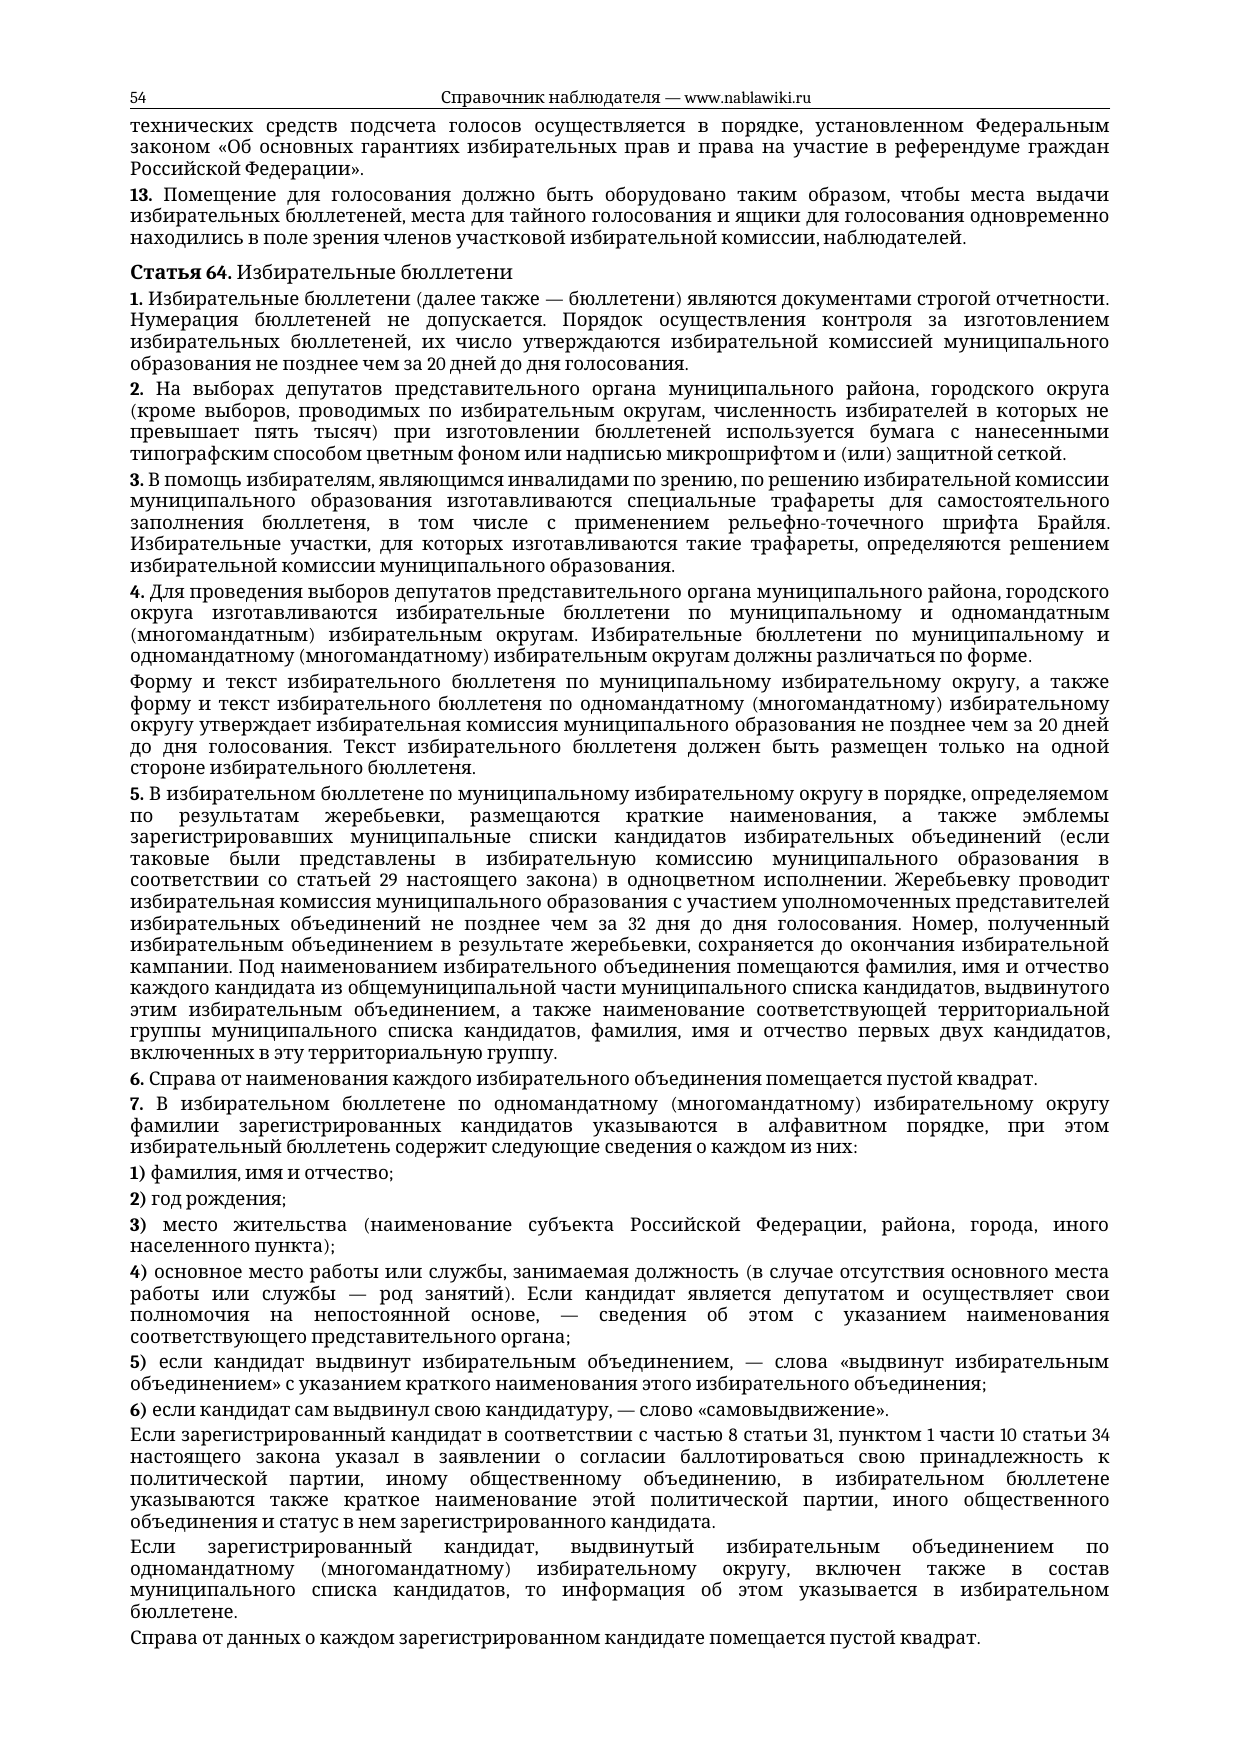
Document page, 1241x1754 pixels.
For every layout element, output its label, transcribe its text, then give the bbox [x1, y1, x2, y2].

text 1) фамилия, имя и отчество; [130, 1163, 1110, 1184]
text 4. Для проведения выборов депутатов представительного органа муниципального района, городского округа изготавливаются избирательные бюллетени по муниципальному и одномандатным (многомандатным) избирательным округам. Избирательные бюллетени по муниципальному и одномандатному (многомандатному) избирательным округам должны различаться по форме. [130, 581, 1110, 667]
text 2. На выборах депутатов представительного органа муниципального района, городского округа (кроме выборов, проводимых по избирательным округам, численность избирателей в которых не превышает пять тысяч) при изготовлении бюллетеней используется бумага с нанесенными типографским способом цветным фоном или надписью микрошрифтом и (или) защитной сеткой. [130, 379, 1110, 465]
text Если зарегистрированный кандидат в соответствии с частью 8 статьи 31, пунктом 1 части 10 статьи 34 настоящего закона указал в заявлении о согласии баллотироваться свою принадлежность к политической партии, иному общественному объединению, в избирательном бюллетене указываются также краткое наименование этой политической партии, иного общественного объединения и статус в нем зарегистрированного кандидата. [130, 1425, 1110, 1533]
text 3) место жительства (наименование субъекта Российской Федерации, района, города, иного населенного пункта); [130, 1214, 1110, 1257]
text Если зарегистрированный кандидат, выдвинутый избирательным объединением по одномандатному (многомандатному) избирательному округу, включен также в состав муниципального списка кандидатов, то информация об этом указывается в избирательном бюллетене. [130, 1537, 1110, 1623]
text 4) основное место работы или службы, занимаемая должность (в случае отсутствия основного места работы или службы — род занятий). Если кандидат является депутатом и осуществляет свои полномочия на непостоянной основе, — сведения об этом с указанием наименования соответствующего представительного органа; [130, 1261, 1110, 1348]
text Форму и текст избирательного бюллетеня по муниципальному избирательному округу, а также форму и текст избирательного бюллетеня по одномандатному (многомандатному) избирательному округу утверждает избирательная комиссия муниципального образования не позднее чем за 20 дней до дня голосования. Текст избирательного бюллетеня должен быть размещен только на одной стороне избирательного бюллетеня. [130, 672, 1110, 779]
text 13. Помещение для голосования должно быть оборудовано таким образом, чтобы места выдачи избирательных бюллетеней, места для тайного голосования и ящики для голосования одновременно находились в поле зрения членов участковой избирательной комиссии, наблюдателей. [130, 184, 1110, 249]
subtitle Статья 64. Избирательные бюллетени [130, 261, 1110, 284]
text 1. Избирательные бюллетени (далее также — бюллетени) являются документами строгой отчетности. Нумерация бюллетеней не допускается. Порядок осуществления контроля за изготовлением избирательных бюллетеней, их число утверждаются избирательной комиссией муниципального образования не позднее чем за 20 дней до дня голосования. [130, 288, 1110, 375]
text 3. В помощь избирателям, являющимся инвалидами по зрению, по решению избирательной комиссии муниципального образования изготавливаются специальные трафареты для самостоятельного заполнения бюллетеня, в том числе с применением рельефно-точечного шрифта Брайля. Избирательные участки, для которых изготавливаются такие трафареты, определяются решением избирательной комиссии муниципального образования. [130, 469, 1110, 577]
text 7. В избирательном бюллетене по одномандатному (многомандатному) избирательному округу фамилии зарегистрированных кандидатов указываются в алфавитном порядке, при этом избирательный бюллетень содержит следующие сведения о каждом из них: [130, 1094, 1110, 1158]
text 6) если кандидат сам выдвинул свою кандидатуру, — слово «самовыдвижение». [130, 1399, 1110, 1421]
text 5. В избирательном бюллетене по муниципальному избирательному округу в порядке, определяемом по результатам жеребьевки, размещаются краткие наименования, а также эмблемы зарегистрировавших муниципальные списки кандидатов избирательных объединений (если таковые были представлены в избирательную комиссию муниципального образования в соответствии со статьей 29 настоящего закона) в одноцветном исполнении. Жеребьевку проводит избирательная комиссия муниципального образования с участием уполномоченных представителей избирательных объединений не позднее чем за 32 дня до дня голосования. Номер, полученный избирательным объединением в результате жеребьевки, сохраняется до окончания избирательной кампании. Под наименованием избирательного объединения помещаются фамилия, имя и отчество каждого кандидата из общемуниципальной части муниципального списка кандидатов, выдвинутого этим избирательным объединением, а также наименование соответствующей территориальной группы муниципального списка кандидатов, фамилия, имя и отчество первых двух кандидатов, включенных в эту территориальную группу. [130, 784, 1110, 1064]
text 6. Справа от наименования каждого избирательного объединения помещается пустой квадрат. [130, 1068, 1110, 1090]
text технических средств подсчета голосов осуществляется в порядке, установленном Федеральным законом «Об основных гарантиях избирательных прав и права на участие в референдуме граждан Российской Федерации». [130, 116, 1110, 180]
text 5) если кандидат выдвинут избирательным объединением, — слова «выдвинут избирательным объединением» с указанием краткого наименования этого избирательного объединения; [130, 1352, 1110, 1395]
text Справа от данных о каждом зарегистрированном кандидате помещается пустой квадрат. [130, 1627, 1110, 1649]
text 2) год рождения; [130, 1188, 1110, 1210]
